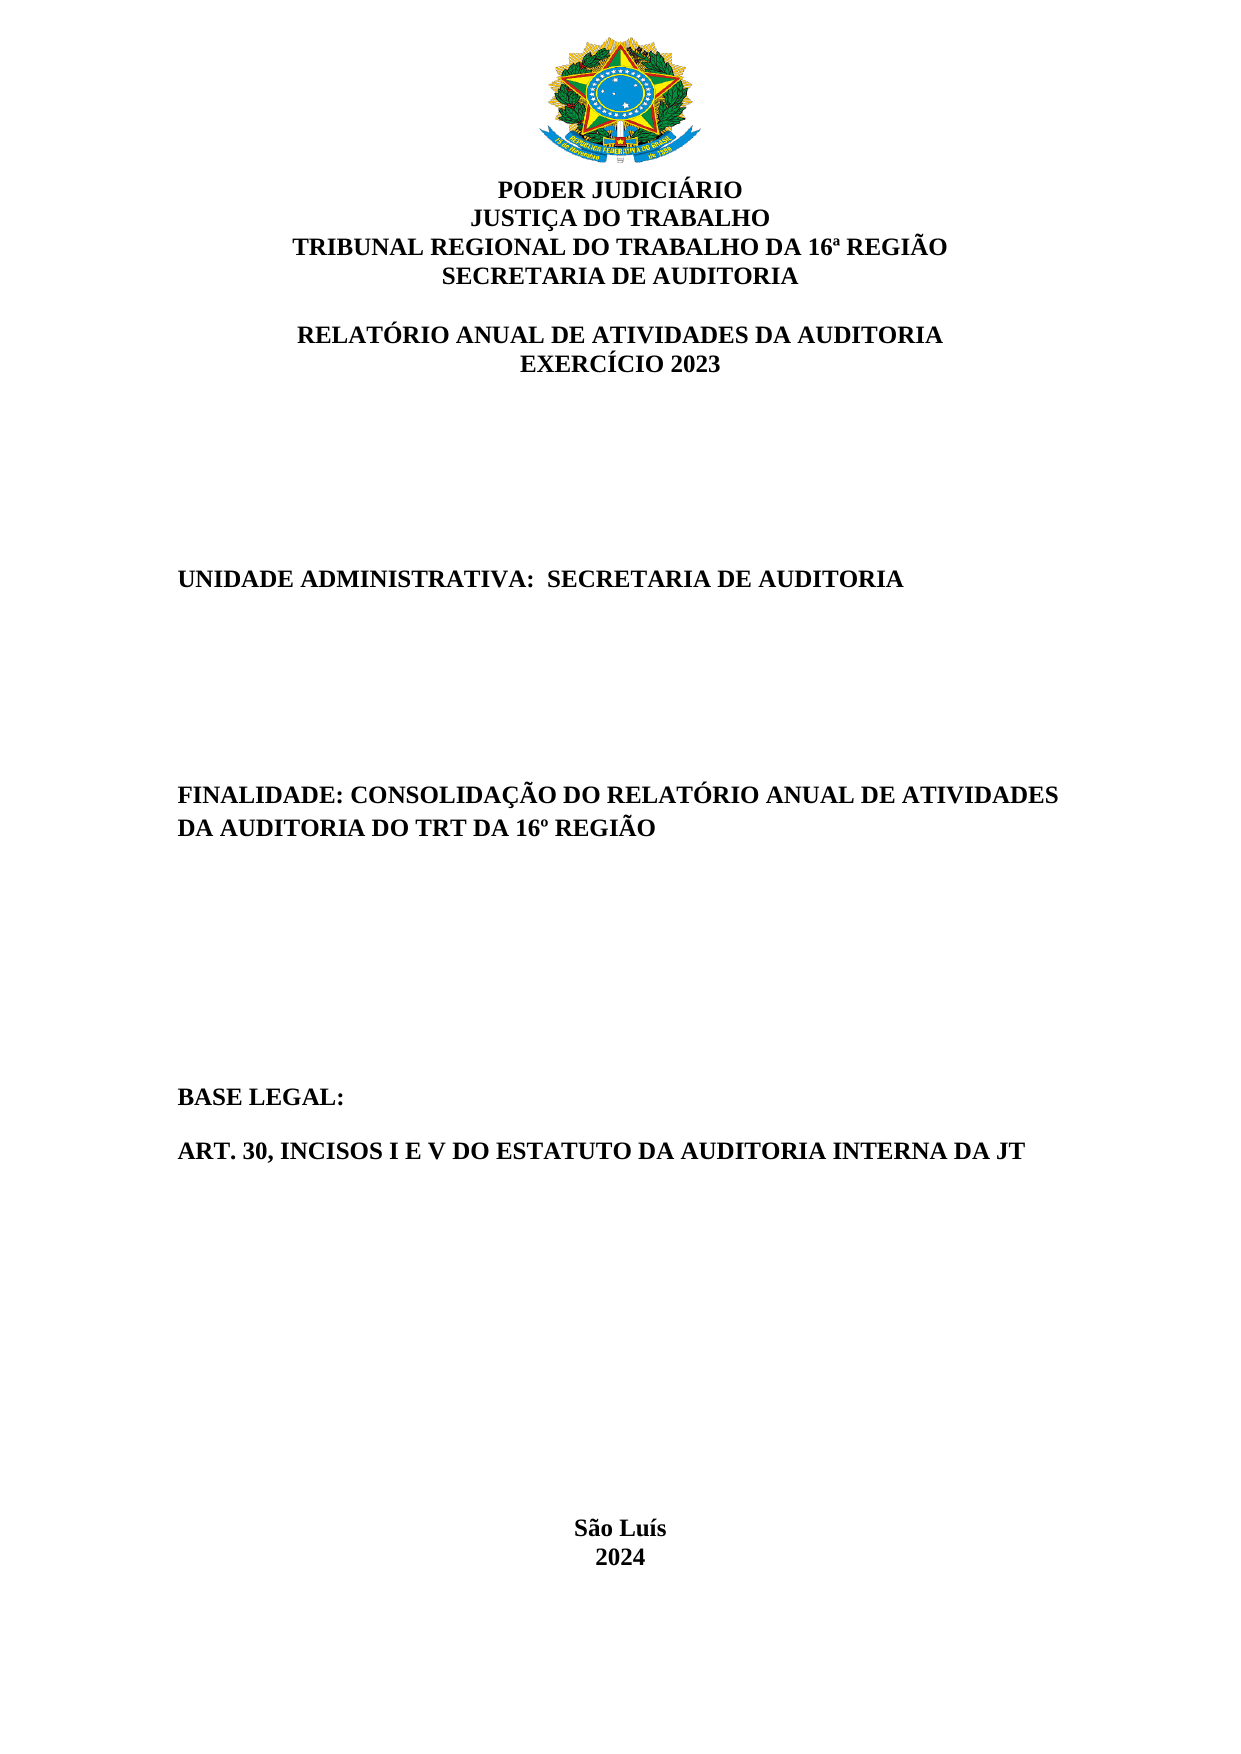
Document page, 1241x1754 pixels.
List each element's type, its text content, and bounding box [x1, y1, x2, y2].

text ART. 30, INCISOS I E V DO ESTATUTO DA AUDITORIA INTERNA DA JT [177, 1136, 1063, 1165]
text RELATÓRIO ANUAL DE ATIVIDADES DA AUDITORIA [177, 320, 1063, 349]
text FINALIDADE: CONSOLIDAÇÃO DO RELATÓRIO ANUAL DE ATIVIDADES DA AUDITORIA DO TRT DA 16º REGIÃO [177, 780, 1063, 842]
text 2024 [177, 1542, 1063, 1570]
text BASE LEGAL: [177, 1082, 1063, 1111]
text UNIDADE ADMINISTRATIVA: SECRETARIA DE AUDITORIA [177, 564, 1063, 593]
text EXERCÍCIO 2023 [177, 349, 1063, 378]
text São Luís [177, 1513, 1063, 1542]
picture [536, 36, 702, 169]
